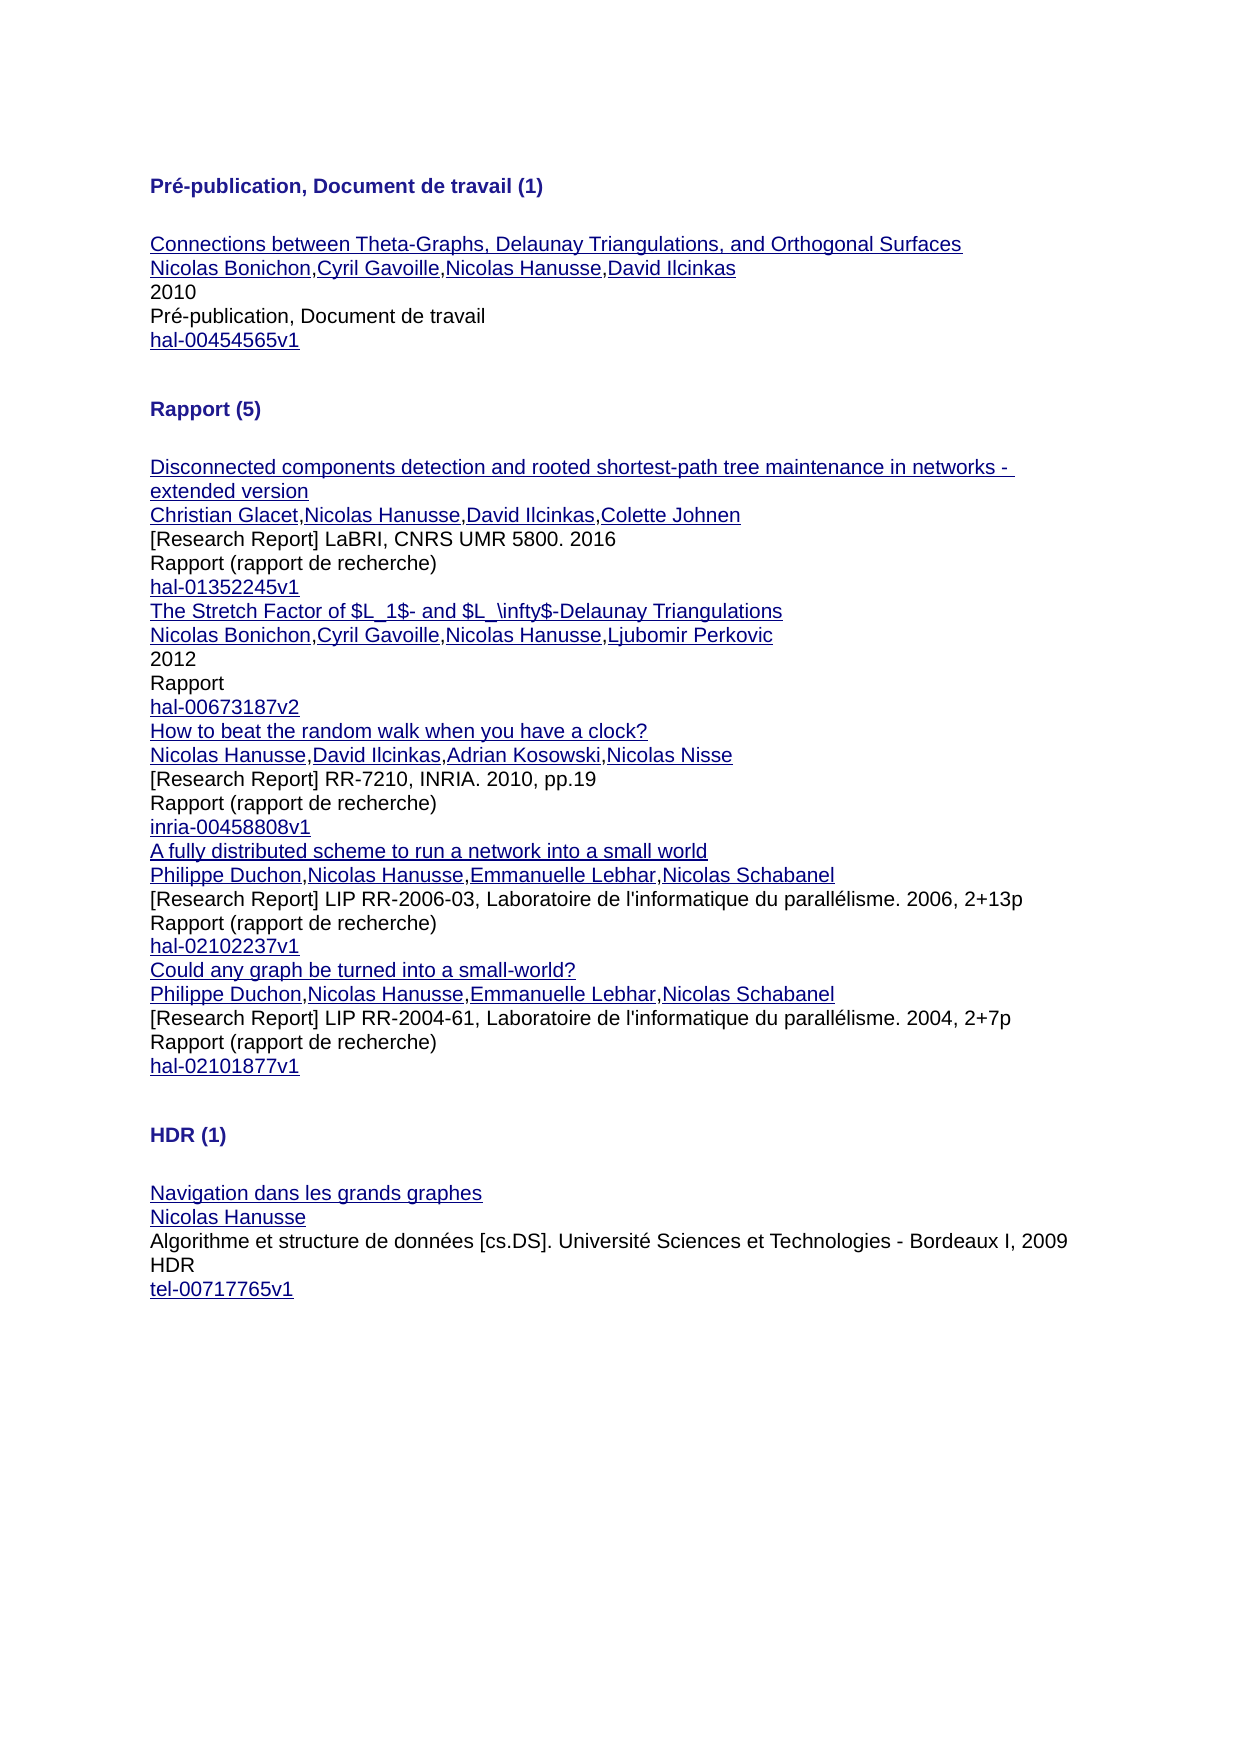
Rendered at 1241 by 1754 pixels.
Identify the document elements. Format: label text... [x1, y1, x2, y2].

table_header Navigation dans les grands graphes Nicolas Hanusse Algorithme et structure de données [cs.DS]. Université Sciences et Technologies - Bordeaux I, 2009 HDR tel-00717765v1 [150, 1181, 1090, 1301]
table_cell A fully distributed scheme to run a network into a small world Philippe Duchon,Nicolas Hanusse,Emmanuelle Lebhar,Nicolas Schabanel [Research Report] LIP RR-2006-03, Laboratoire de l'informatique du parallélisme. 2006, 2+13p Rapport (rapport de recherche) hal-02102237v1 [150, 839, 1090, 958]
subtitle HDR (1) [150, 1123, 1090, 1147]
table_header Connections between Theta-Graphs, Delaunay Triangulations, and Orthogonal Surfaces Nicolas Bonichon,Cyril Gavoille,Nicolas Hanusse,David Ilcinkas 2010 Pré-publication, Document de travail hal-00454565v1 [150, 232, 1090, 352]
subtitle Rapport (5) [150, 397, 1090, 421]
subtitle Pré-publication, Document de travail (1) [150, 174, 1090, 198]
table_cell Could any graph be turned into a small-world? Philippe Duchon,Nicolas Hanusse,Emmanuelle Lebhar,Nicolas Schabanel [Research Report] LIP RR-2004-61, Laboratoire de l'informatique du parallélisme. 2004, 2+7p Rapport (rapport de recherche) hal-02101877v1 [150, 958, 1090, 1078]
table_cell The Stretch Factor of $L_1$- and $L_\infty$-Delaunay Triangulations Nicolas Bonichon,Cyril Gavoille,Nicolas Hanusse,Ljubomir Perkovic 2012 Rapport hal-00673187v2 [150, 599, 1090, 719]
table_cell How to beat the random walk when you have a clock? Nicolas Hanusse,David Ilcinkas,Adrian Kosowski,Nicolas Nisse [Research Report] RR-7210, INRIA. 2010, pp.19 Rapport (rapport de recherche) inria-00458808v1 [150, 719, 1090, 838]
table_header Disconnected components detection and rooted shortest-path tree maintenance in networks - extended version Christian Glacet,Nicolas Hanusse,David Ilcinkas,Colette Johnen [Research Report] LaBRI, CNRS UMR 5800. 2016 Rapport (rapport de recherche) hal-01352245v1 [150, 455, 1090, 599]
